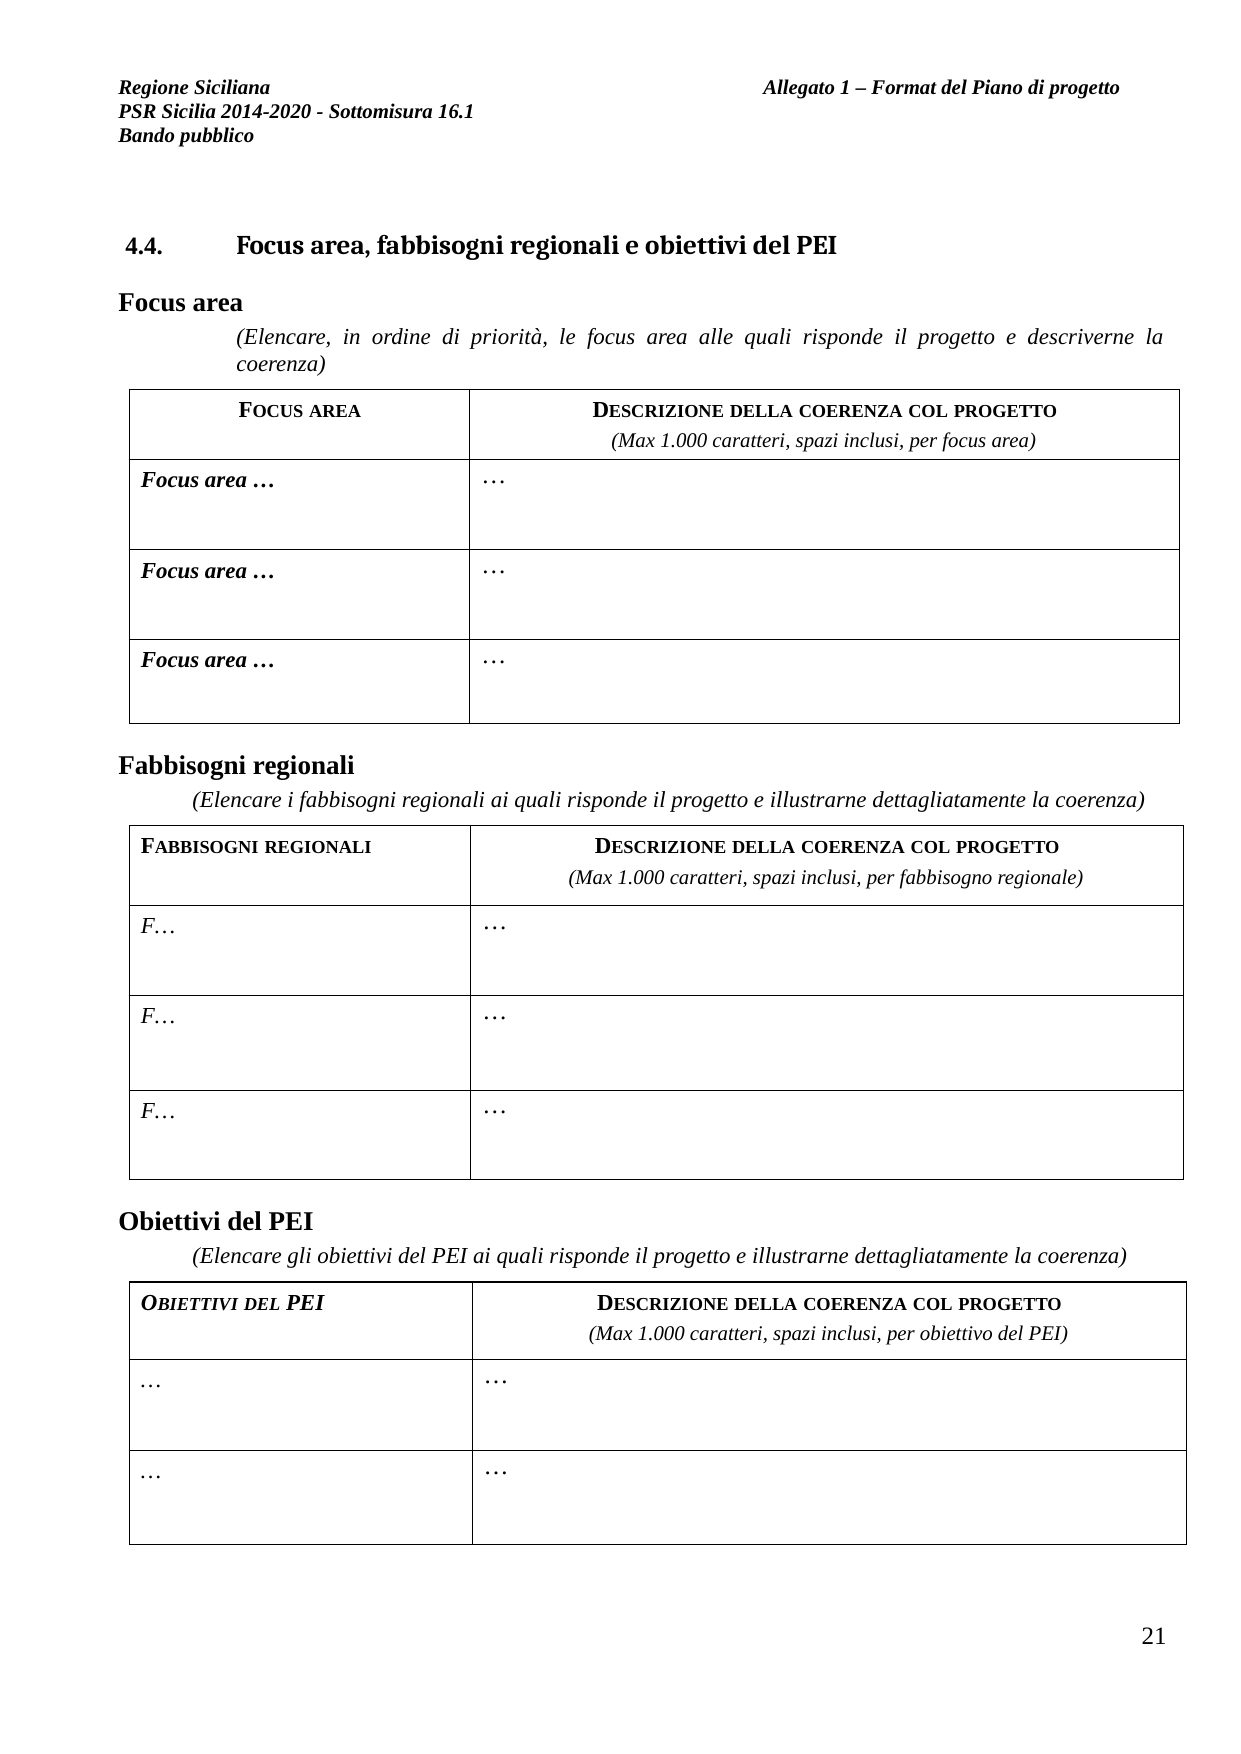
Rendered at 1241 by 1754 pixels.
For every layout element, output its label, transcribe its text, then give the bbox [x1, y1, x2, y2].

table_cell Focus area … [130, 640, 469, 723]
table_cell … [470, 550, 1179, 639]
text (Elencare gli obiettivi del PEI ai quali risponde il progetto e illustrarne dettagliatamente la coerenza) [192, 1242, 1166, 1269]
table_cell … [130, 1360, 472, 1450]
table_header Fabbisogni regionali [130, 826, 470, 905]
table_cell … [470, 460, 1179, 549]
table_cell … [130, 1451, 472, 1543]
subtitle Focus area [118, 286, 1166, 317]
table_cell … [473, 1451, 1186, 1543]
text (Elencare i fabbisogni regionali ai quali risponde il progetto e illustrarne dettagliatamente la coerenza) [192, 786, 1166, 813]
text (Elencare, in ordine di priorità, le focus area alle quali risponde il progetto e descriverne la coerenza) [236, 323, 1166, 376]
table_cell F… [130, 1091, 470, 1179]
subtitle Obiettivi del PEI [118, 1205, 1166, 1236]
table_header Descrizione della coerenza col progetto (Max 1.000 caratteri, spazi inclusi, per focus area) [470, 390, 1179, 459]
list Focus area, fabbisogni regionali e obiettivi del PEI [125, 230, 1166, 261]
table_cell … [473, 1360, 1186, 1450]
table_cell … [471, 906, 1183, 995]
table_cell … [471, 1091, 1183, 1179]
table_cell Focus area … [130, 460, 469, 549]
table_cell … [471, 996, 1183, 1089]
table_cell F… [130, 906, 470, 995]
subtitle Fabbisogni regionali [118, 749, 1166, 780]
table_header Obiettivi del PEI [130, 1283, 472, 1359]
table_cell Focus area … [130, 550, 469, 639]
table_cell … [470, 640, 1179, 723]
table_header Descrizione della coerenza col progetto (Max 1.000 caratteri, spazi inclusi, per obiettivo del PEI) [473, 1283, 1186, 1359]
table_header Descrizione della coerenza col progetto (Max 1.000 caratteri, spazi inclusi, per fabbisogno regionale) [471, 826, 1183, 905]
table_header Focus area [130, 390, 469, 459]
table_cell F… [130, 996, 470, 1089]
